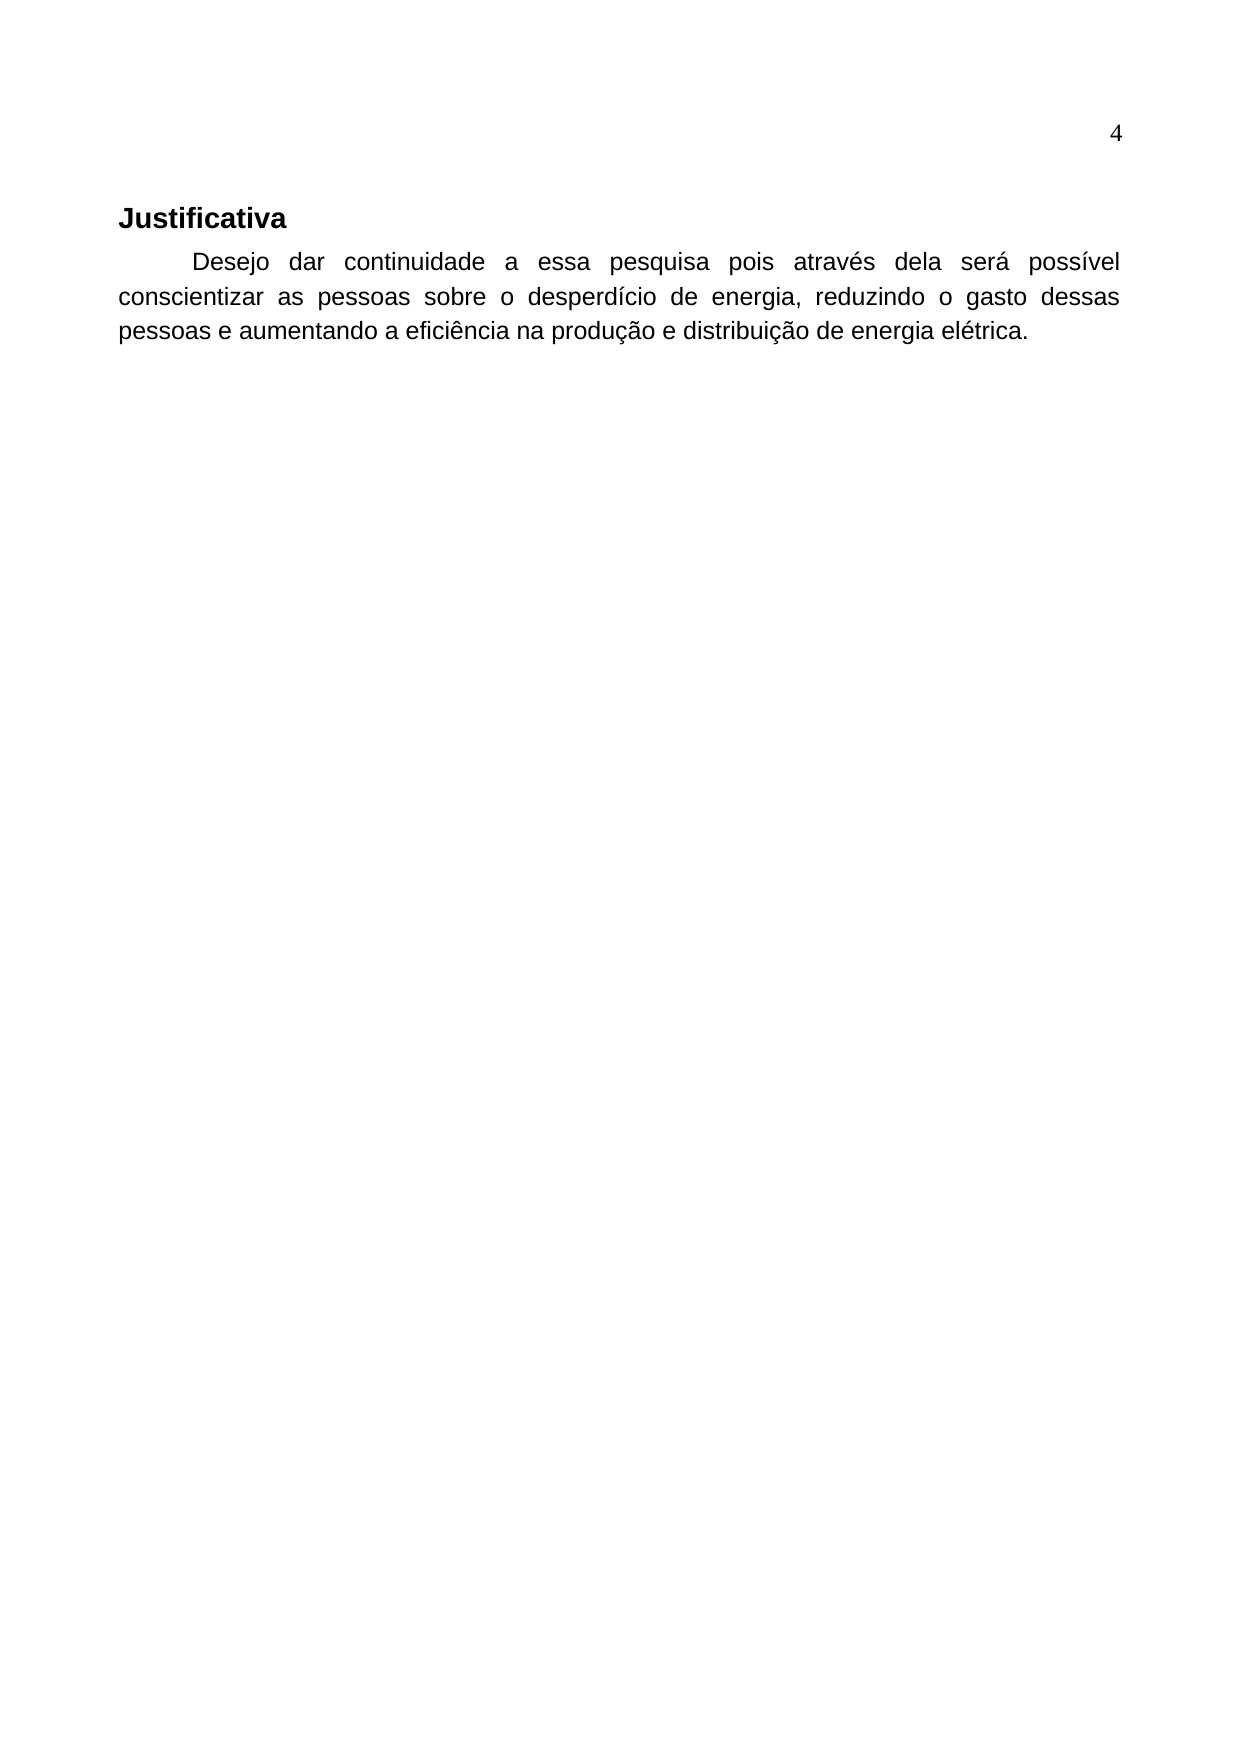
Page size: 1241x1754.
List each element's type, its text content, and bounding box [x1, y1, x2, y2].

text Desejo dar continuidade a essa pesquisa pois através dela será possível conscientizar as pessoas sobre o desperdício de energia, reduzindo o gasto dessas pessoas e aumentando a eficiência na produção e distribuição de energia elétrica. [118, 247, 1122, 345]
subtitle Justificativa [118, 201, 1122, 235]
